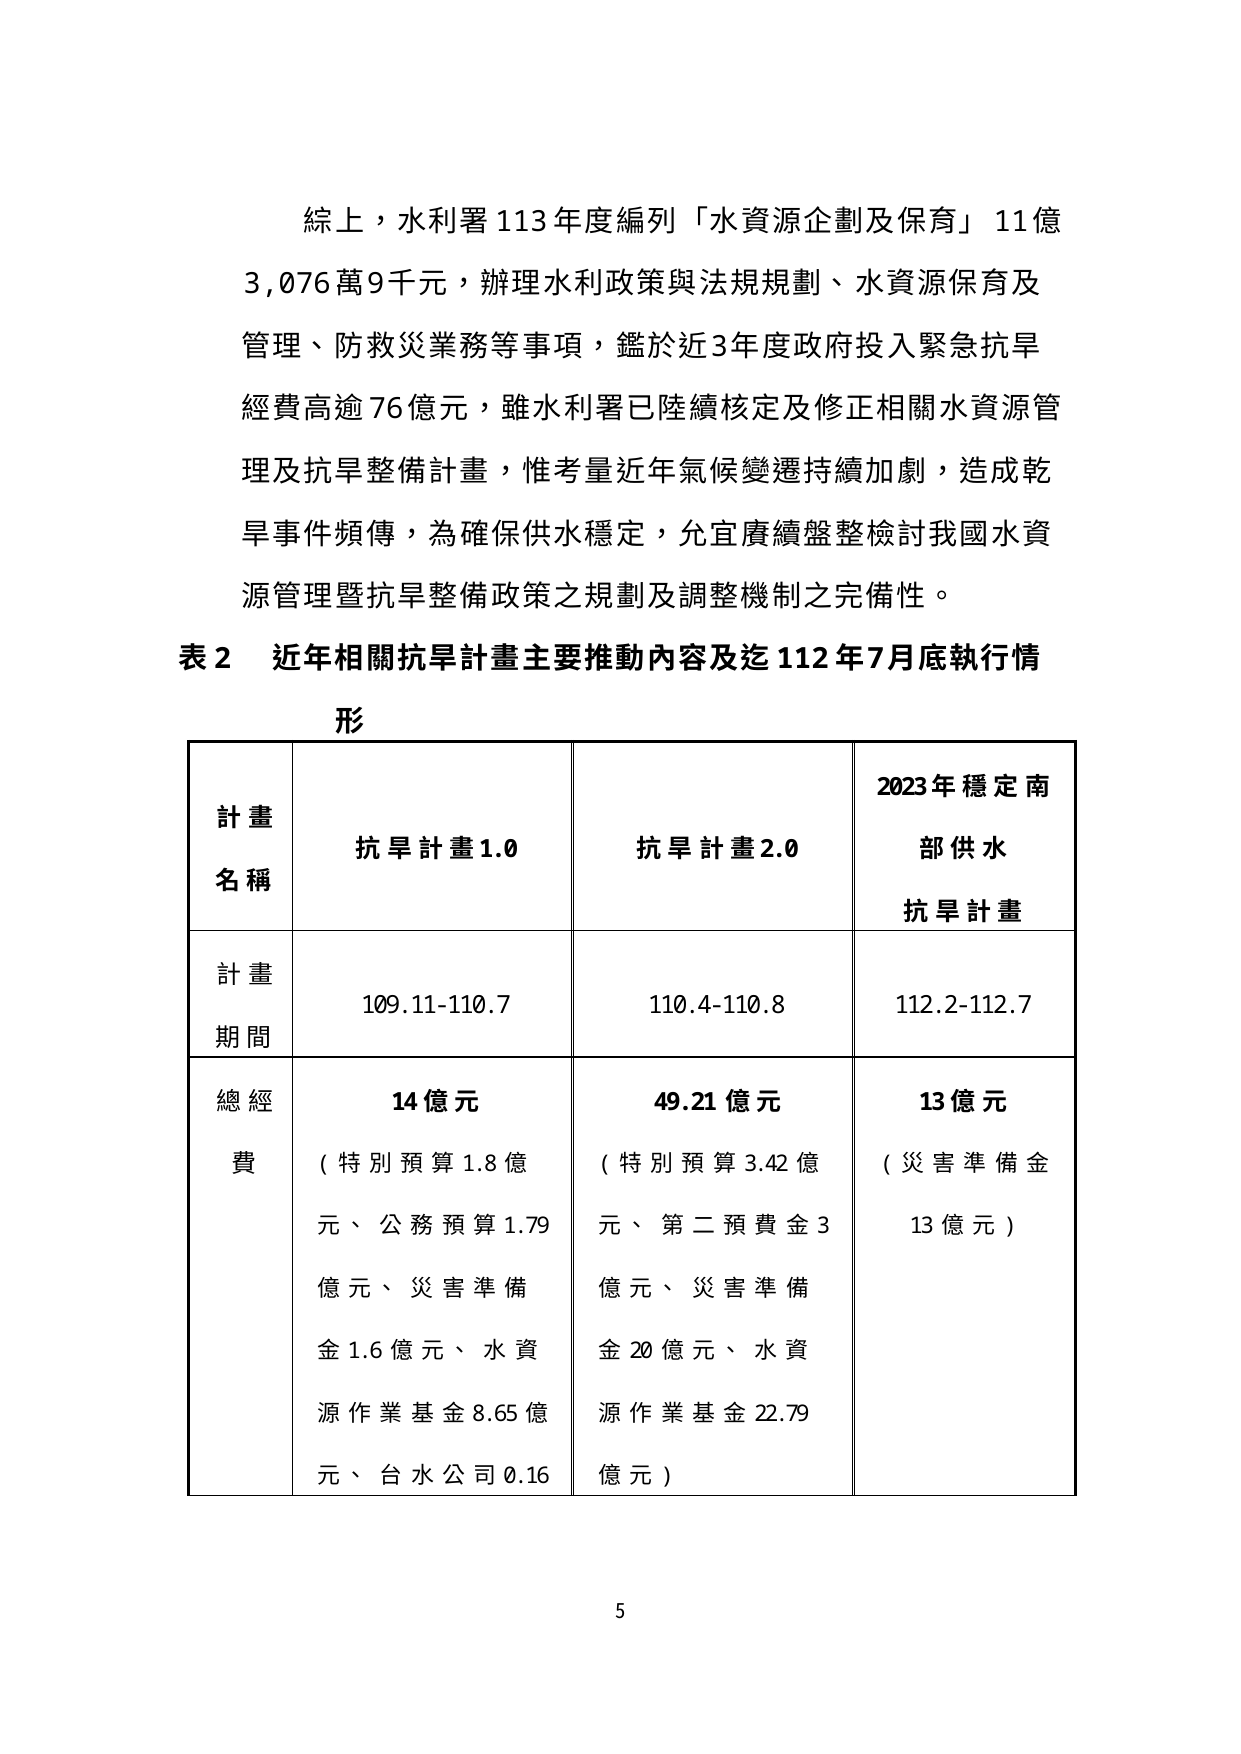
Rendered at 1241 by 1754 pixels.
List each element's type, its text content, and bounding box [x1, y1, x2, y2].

table_cell 總經費 [190, 1058, 292, 1495]
table_header 抗旱計畫2.0 [574, 743, 852, 930]
table_header 2023年穩定南部供水 抗旱計畫 [855, 743, 1074, 930]
table_cell 112.2-112.7 [855, 931, 1074, 1056]
table_cell 13億元 (災害準備金13億元) [855, 1058, 1074, 1495]
table_cell 109.11-110.7 [293, 931, 571, 1056]
text 綜上，水利署113年度編列「水資源企劃及保育」11億3,076萬9千元，辦理水利政策與法規規劃、水資源保育及管理、防救災業務等事項，鑑於近3年度政府投入緊急抗旱經費高逾76億元，雖水利署已陸續核定及修正相關水資源管理及抗旱整備計畫，惟考量近年氣候變遷持續加劇，造成乾旱事件頻傳，為確保供水穩定，允宜賡續盤整檢討我國水資源管理暨抗旱整備政策之規劃及調整機制之完備性。 [236, 177, 1063, 615]
table_header 計畫名稱 [190, 743, 292, 930]
table_cell 計畫期間 [190, 931, 292, 1056]
table_cell 14億元 (特別預算1.8億元、公務預算1.79億元、災害準備金1.6億元、水資源作業基金8.65億元、台水公司0.16 [293, 1058, 571, 1495]
table_header 抗旱計畫1.0 [293, 743, 571, 930]
table_cell 49.21億元 (特別預算3.42億元、第二預費金3億元、災害準備金20億元、水資源作業基金22.79億元) [574, 1058, 852, 1495]
table_cell 110.4-110.8 [574, 931, 852, 1056]
text 表2 近年相關抗旱計畫主要推動內容及迄112年7月底執行情形 [177, 615, 1063, 740]
